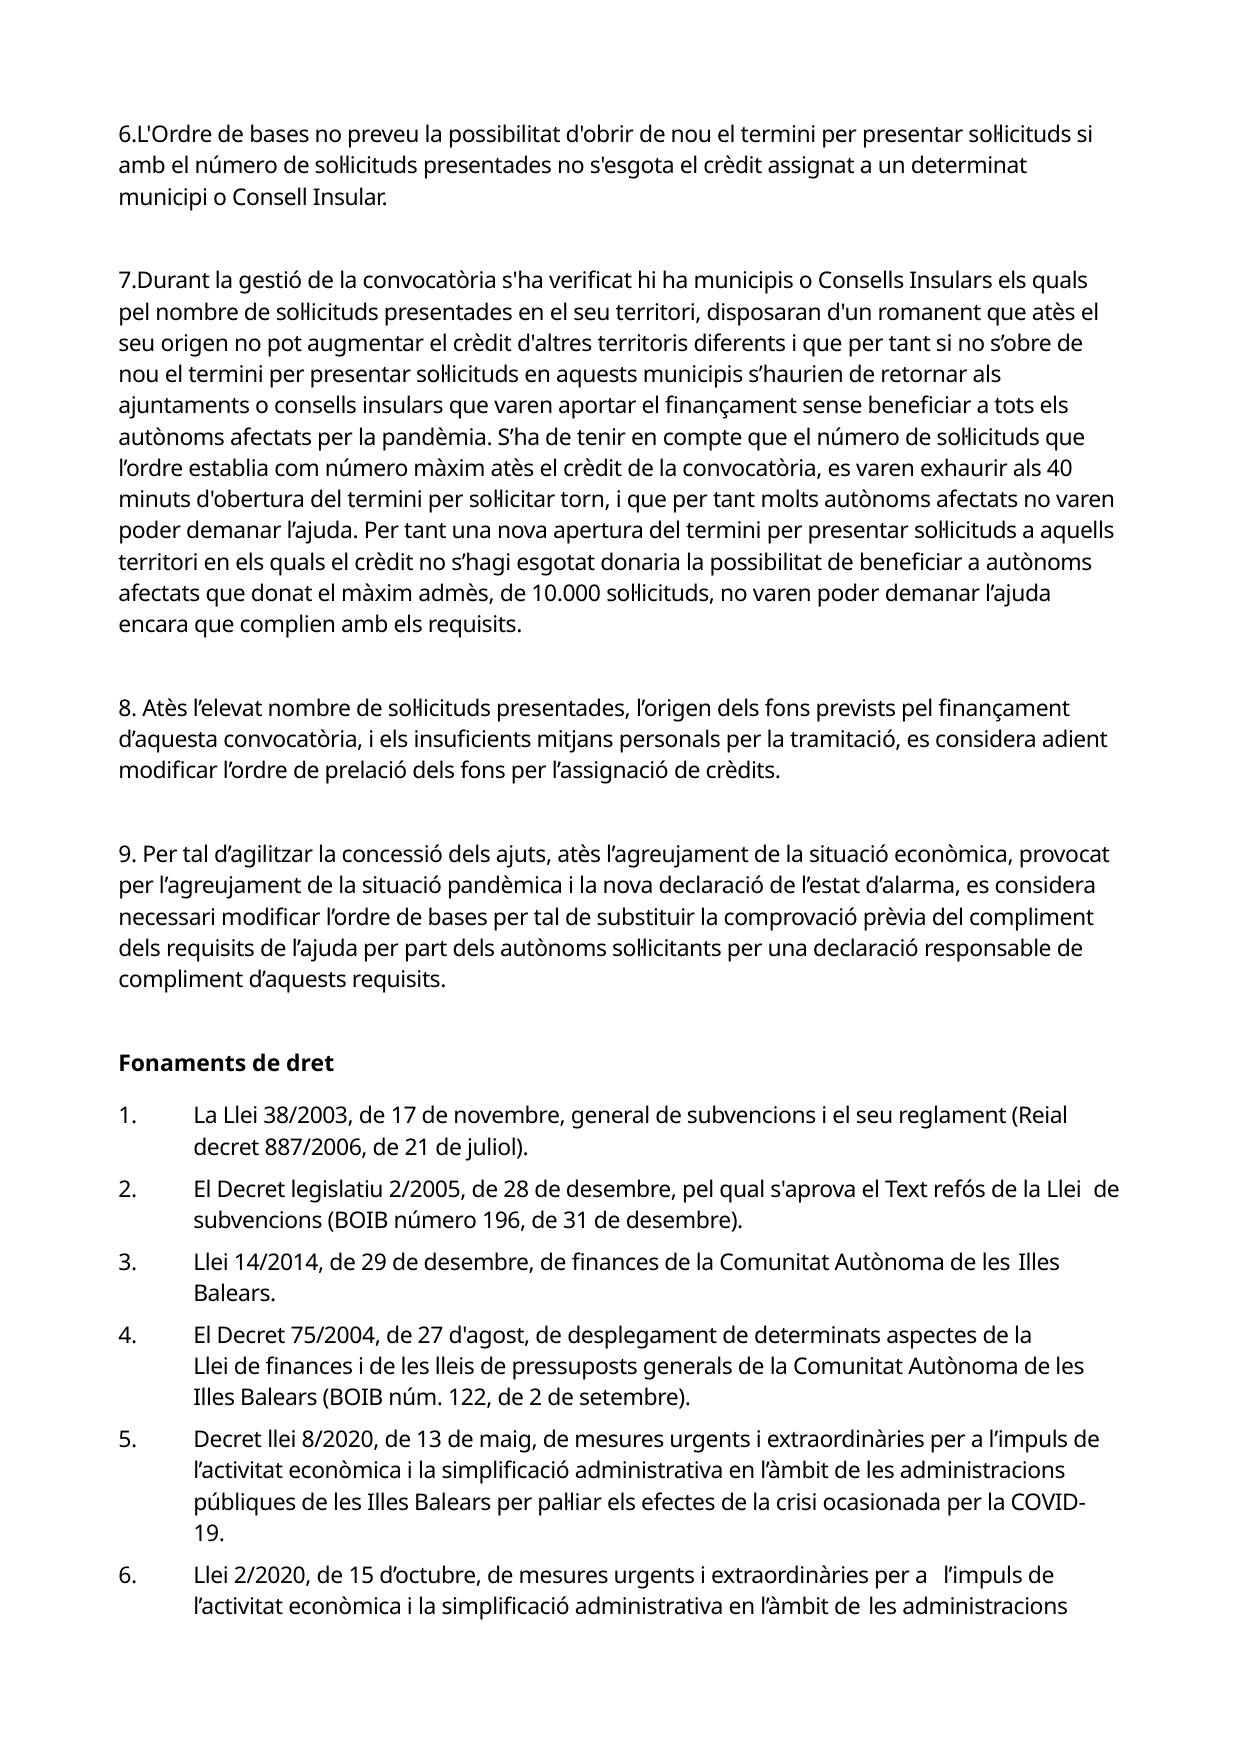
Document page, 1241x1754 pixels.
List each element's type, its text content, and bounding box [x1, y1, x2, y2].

text 8. Atès l’elevat nombre de sol·licituds presentades, l’origen dels fons prevists pel finançament d’aquesta convocatòria, i els insuficients mitjans personals per la tramitació, es considera adient modificar l’ordre de prelació dels fons per l’assignació de crèdits. [118, 692, 1122, 786]
list El Decret legislatiu 2/2005, de 28 de desembre, pel qual s'aprova el Text refós de la Llei de subvencions (BOIB número 196, de 31 de desembre). [118, 1172, 1122, 1235]
text 9. Per tal d’agilitzar la concessió dels ajuts, atès l’agreujament de la situació econòmica, provocat per l’agreujament de la situació pandèmica i la nova declaració de l’estat d’alarma, es considera necessari modificar l’ordre de bases per tal de substituir la comprovació prèvia del compliment dels requisits de l’ajuda per part dels autònoms sol·licitants per una declaració responsable de compliment d’aquests requisits. [118, 838, 1122, 994]
text 7.Durant la gestió de la convocatòria s'ha verificat hi ha municipis o Consells Insulars els quals pel nombre de sol·licituds presentades en el seu territori, disposaran d'un romanent que atès el seu origen no pot augmentar el crèdit d'altres territoris diferents i que per tant si no s’obre de nou el termini per presentar sol·licituds en aquests municipis s’haurien de retornar als ajuntaments o consells insulars que varen aportar el finançament sense beneficiar a tots els autònoms afectats per la pandèmia. S’ha de tenir en compte que el número de sol·licituds que l’ordre establia com número màxim atès el crèdit de la convocatòria, es varen exhaurir als 40 minuts d'obertura del termini per sol·licitar torn, i que per tant molts autònoms afectats no varen poder demanar l’ajuda. Per tant una nova apertura del termini per presentar sol·licituds a aquells territori en els quals el crèdit no s’hagi esgotat donaria la possibilitat de beneficiar a autònoms afectats que donat el màxim admès, de 10.000 sol·licituds, no varen poder demanar l’ajuda encara que complien amb els requisits. [118, 264, 1122, 639]
list Llei 14/2014, de 29 de desembre, de finances de la Comunitat Autònoma de les Illes Balears. [118, 1246, 1122, 1308]
list Llei 2/2020, de 15 d’octubre, de mesures urgents i extraordinàries per a l’impuls de l’activitat econòmica i la simplificació administrativa en l’àmbit de les administracions [118, 1559, 1122, 1621]
list La Llei 38/2003, de 17 de novembre, general de subvencions i el seu reglament (Reial decret 887/2006, de 21 de juliol). [118, 1099, 1122, 1162]
list El Decret 75/2004, de 27 d'agost, de desplegament de determinats aspectes de la Llei de finances i de les lleis de pressuposts generals de la Comunitat Autònoma de les Illes Balears (BOIB núm. 122, de 2 de setembre). [118, 1319, 1122, 1412]
text Fonaments de dret [88, 1047, 1122, 1078]
list 6.L'Ordre de bases no preveu la possibilitat d'obrir de nou el termini per presentar sol·licituds si amb el número de sol·licituds presentades no s'esgota el crèdit assignat a un determinat municipi o Consell Insular. [118, 118, 1122, 212]
list Decret llei 8/2020, de 13 de maig, de mesures urgents i extraordinàries per a l’impuls de l’activitat econòmica i la simplificació administrativa en l’àmbit de les administracions públiques de les Illes Balears per pal·liar els efectes de la crisi ocasionada per la COVID- 19. [118, 1423, 1122, 1548]
